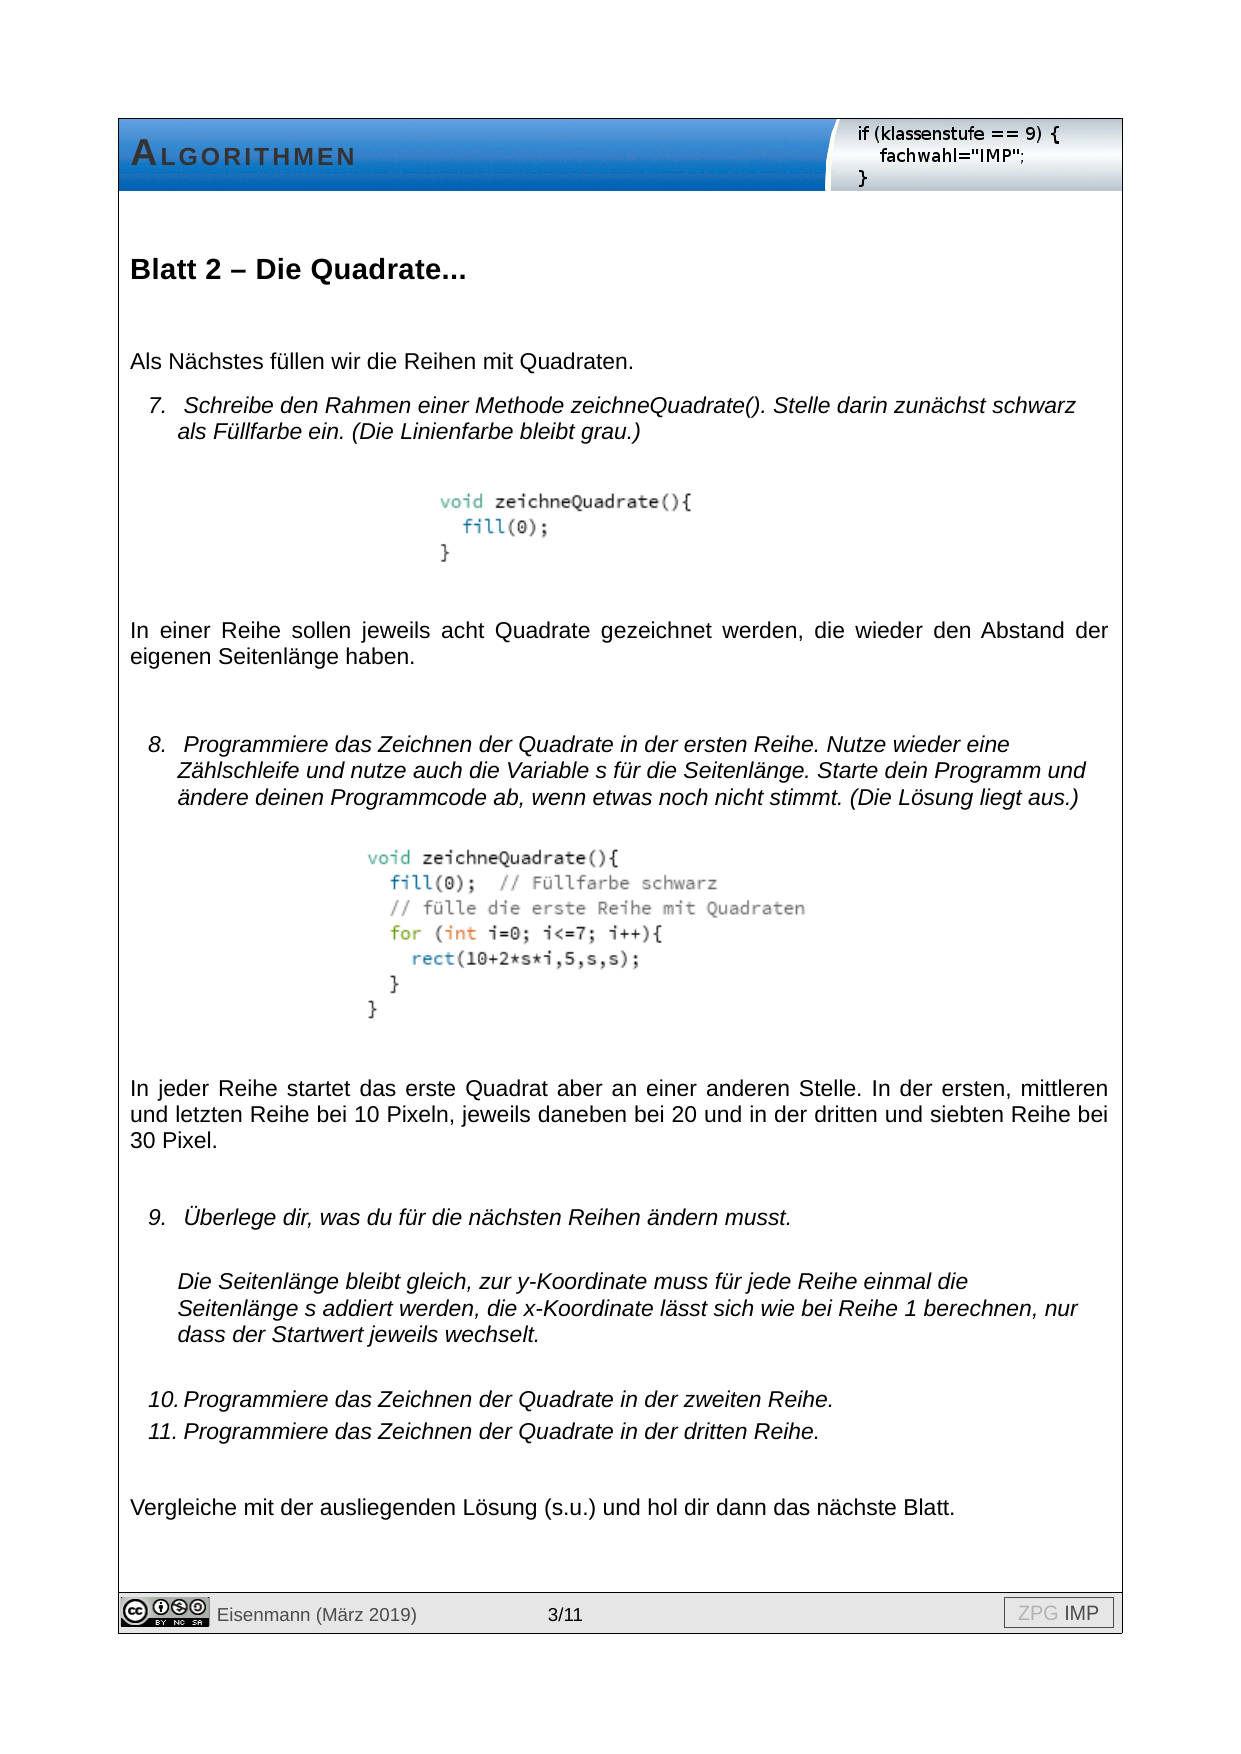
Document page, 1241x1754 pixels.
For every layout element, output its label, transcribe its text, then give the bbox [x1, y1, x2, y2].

list Programmiere das Zeichnen der Quadrate in der dritten Reihe. [148, 1418, 1092, 1444]
list Programmiere das Zeichnen der Quadrate in der ersten Reihe. Nutze wieder eine Zählschleife und nutze auch die Variable s für die Seitenlänge. Starte dein Programm und ändere deinen Programmcode ab, wenn etwas noch nicht stimmt. (Die Lösung liegt aus.) [148, 731, 1092, 810]
text Die Seitenlänge bleibt gleich, zur y-Koordinate muss für jede Reihe einmal die Seitenlänge s addiert werden, die x-Koordinate lässt sich wie bei Reihe 1 berechnen, nur dass der Startwert jeweils wechselt. [148, 1268, 1092, 1347]
text Als Nächstes füllen wir die Reihen mit Quadraten. [130, 348, 1110, 374]
picture [432, 486, 708, 573]
picture [358, 836, 832, 1031]
picture [120, 1597, 210, 1627]
list Überlege dir, was du für die nächsten Reihen ändern musst. [148, 1204, 1092, 1230]
text Vergleiche mit der ausliegenden Lösung (s.u.) und hol dir dann das nächste Blatt. [130, 1494, 1110, 1521]
list Schreibe den Rahmen einer Methode zeichneQuadrate(). Stelle darin zunächst schwarz als Füllfarbe ein. (Die Linienfarbe bleibt grau.) [148, 392, 1092, 444]
text In jeder Reihe startet das erste Quadrat aber an einer anderen Stelle. In der ersten, mittleren und letzten Reihe bei 10 Pixeln, jeweils daneben bei 20 und in der dritten und siebten Reihe bei 30 Pixel. [130, 1074, 1110, 1154]
list Programmiere das Zeichnen der Quadrate in der zweiten Reihe. [148, 1386, 1092, 1412]
text In einer Reihe sollen jeweils acht Quadrate gezeichnet werden, die wieder den Abstand der eigenen Seitenlänge haben. [130, 617, 1110, 669]
picture [119, 119, 1122, 191]
text Blatt 2 – Die Quadrate... [130, 252, 1110, 286]
